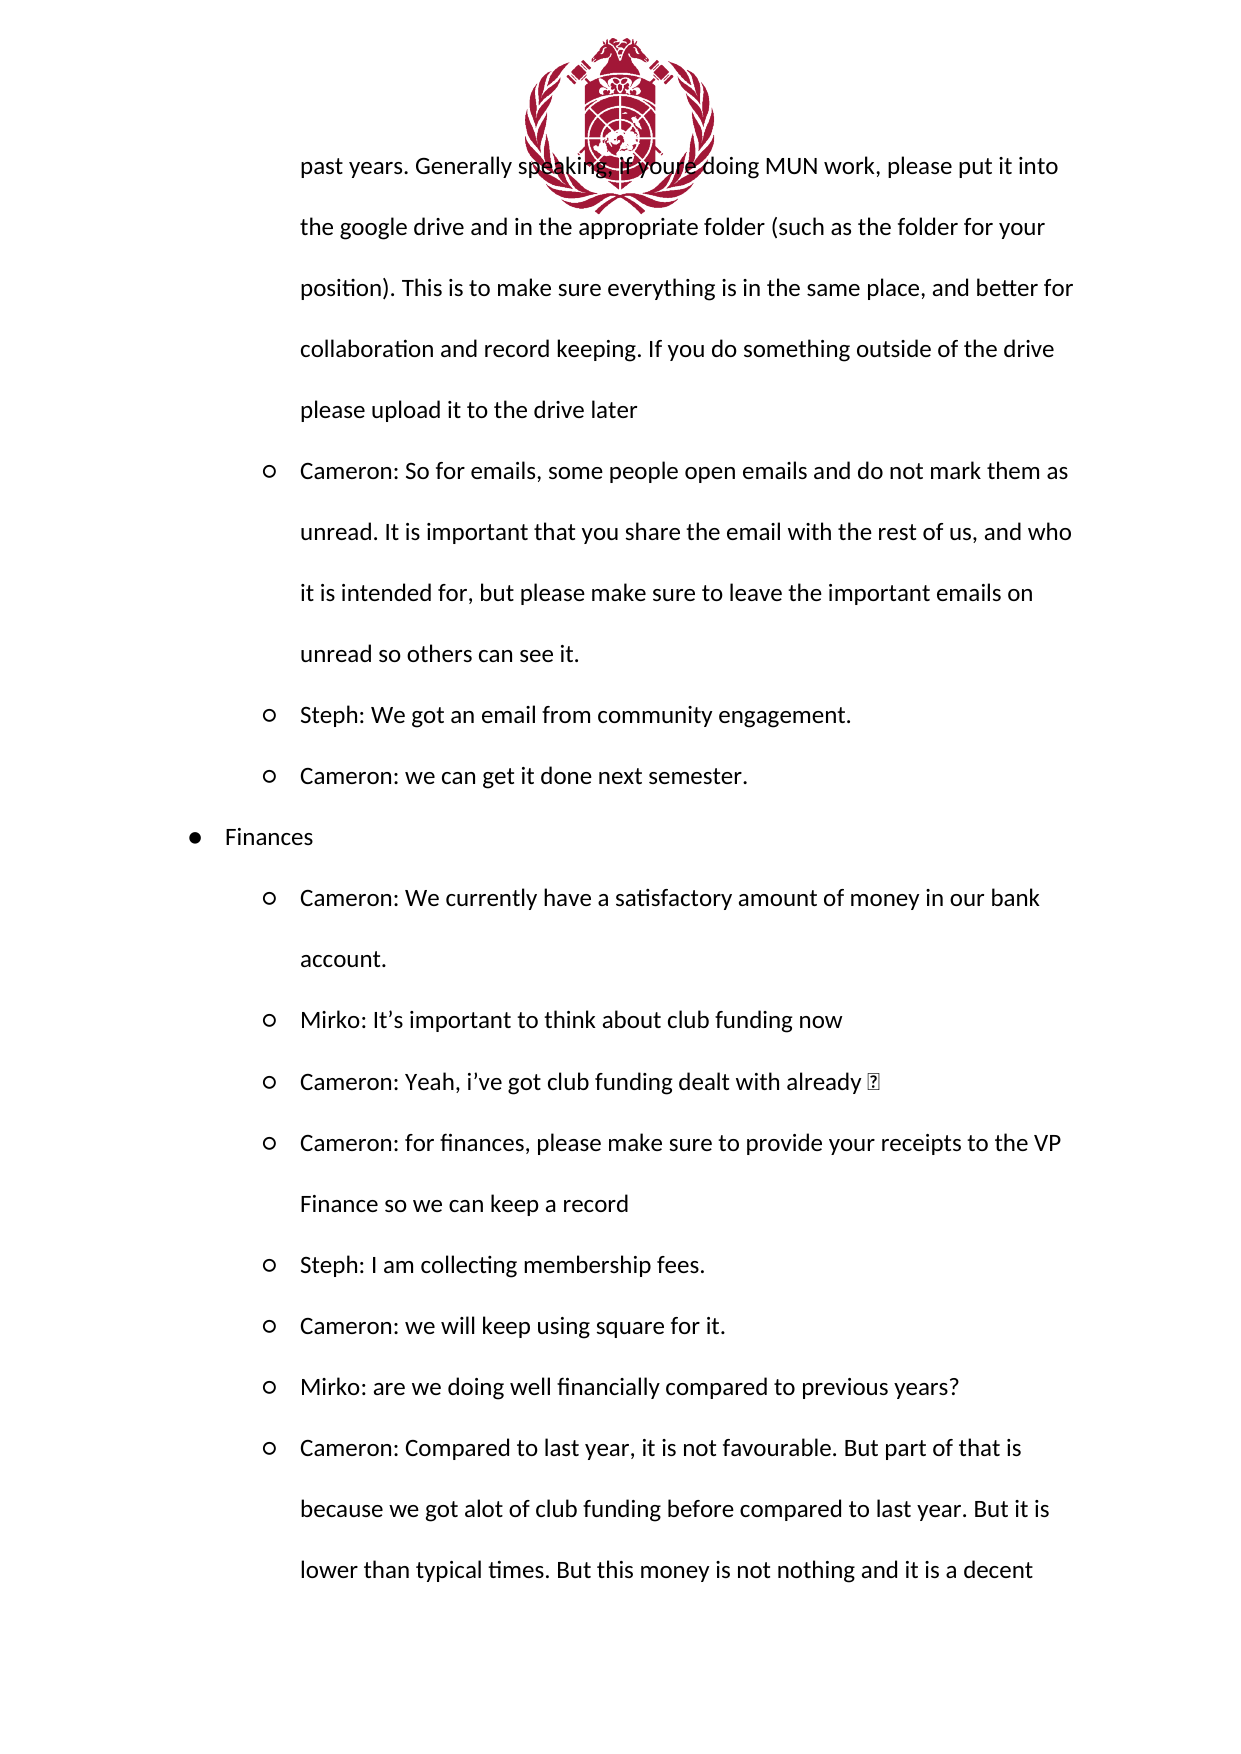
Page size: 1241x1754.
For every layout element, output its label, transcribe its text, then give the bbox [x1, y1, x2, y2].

list Mirko: are we doing well financially compared to previous years? [262, 1371, 1090, 1401]
list Finances [187, 821, 1090, 852]
list Steph: We got an email from community engagement. [262, 699, 1090, 730]
list past years. Generally speaking, if youre doing MUN work, please put it into the google drive and in the appropriate folder (such as the folder for your position). This is to make sure everything is in the same place, and better for collaboration and record keeping. If you do something outside of the drive please upload it to the drive later [262, 150, 1090, 425]
list Steph: I am collecting membership fees. [262, 1249, 1090, 1279]
list Mirko: It’s important to think about club funding now [262, 1004, 1090, 1035]
picture [506, 20, 733, 150]
list Cameron: we can get it done next semester. [262, 760, 1090, 791]
list Cameron: So for emails, some people open emails and do not mark them as unread. It is important that you share the email with the rest of us, and who it is intended for, but please make sure to leave the important emails on unread so others can see it. [262, 455, 1090, 669]
list Cameron: for finances, please make sure to provide your receipts to the VP Finance so we can keep a record [262, 1127, 1090, 1218]
list Cameron: We currently have a satisfactory amount of money in our bank account. [262, 882, 1090, 974]
list Cameron: we will keep using square for it. [262, 1310, 1090, 1340]
list Cameron: Compared to last year, it is not favourable. But part of that is because we got alot of club funding before compared to last year. But it is lower than typical times. But this money is not nothing and it is a decent [262, 1432, 1090, 1584]
list Cameron: Yeah, i’ve got club funding dealt with already 🙂 [262, 1066, 1090, 1096]
